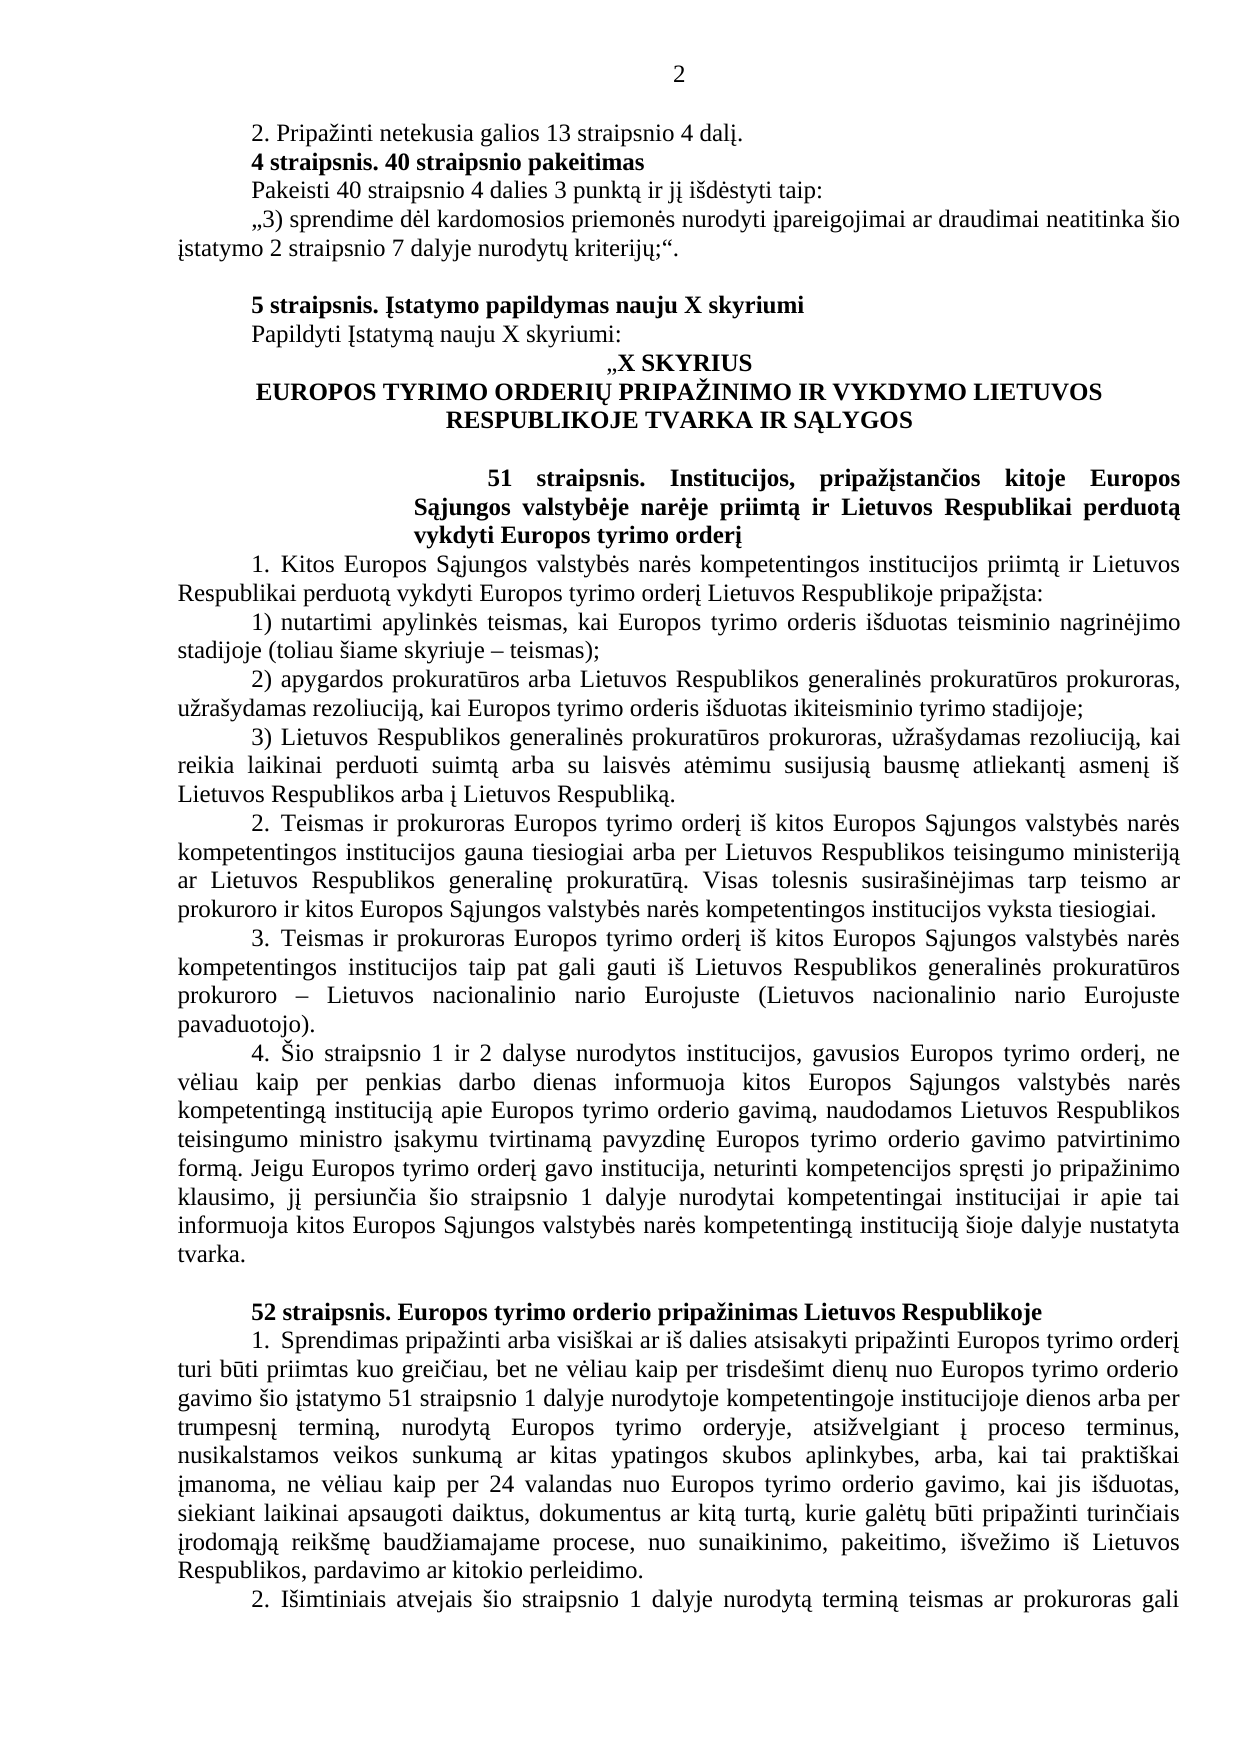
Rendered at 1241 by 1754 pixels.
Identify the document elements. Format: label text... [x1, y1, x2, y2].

text 3) Lietuvos Respublikos generalinės prokuratūros prokuroras, užrašydamas rezoliuciją, kai reikia laikinai perduoti suimtą arba su laisvės atėmimu susijusią bausmę atliekantį asmenį iš Lietuvos Respublikos arba į Lietuvos Respubliką. [177, 722, 1181, 808]
text „3) sprendime dėl kardomosios priemonės nurodyti įpareigojimai ar draudimai neatitinka šio įstatymo 2 straipsnio 7 dalyje nurodytų kriterijų;“. [177, 204, 1181, 262]
text 1) nutartimi apylinkės teismas, kai Europos tyrimo orderis išduotas teisminio nagrinėjimo stadijoje (toliau šiame skyriuje – teismas); [177, 607, 1181, 664]
text 4. Šio straipsnio 1 ir 2 dalyse nurodytos institucijos, gavusios Europos tyrimo orderį, ne vėliau kaip per penkias darbo dienas informuoja kitos Europos Sąjungos valstybės narės kompetentingą instituciją apie Europos tyrimo orderio gavimą, naudodamos Lietuvos Respublikos teisingumo ministro įsakymu tvirtinamą pavyzdinę Europos tyrimo orderio gavimo patvirtinimo formą. Jeigu Europos tyrimo orderį gavo institucija, neturinti kompetencijos spręsti jo pripažinimo klausimo, jį persiunčia šio straipsnio 1 dalyje nurodytai kompetentingai institucijai ir apie tai informuoja kitos Europos Sąjungos valstybės narės kompetentingą instituciją šioje dalyje nustatyta tvarka. [177, 1038, 1181, 1268]
text 3. Teismas ir prokuroras Europos tyrimo orderį iš kitos Europos Sąjungos valstybės narės kompetentingos institucijos taip pat gali gauti iš Lietuvos Respublikos generalinės prokuratūros prokuroro – Lietuvos nacionalinio nario Eurojuste (Lietuvos nacionalinio nario Eurojuste pavaduotojo). [177, 923, 1181, 1038]
text Pakeisti 40 straipsnio 4 dalies 3 punktą ir jį išdėstyti taip: [177, 176, 1181, 204]
text EUROPOS TYRIMO ORDERIŲ PRIPAŽINIMO IR VYKDYMO LIETUVOS RESPUBLIKOJE TVARKA IR SĄLYGOS [177, 377, 1181, 434]
text 2) apygardos prokuratūros arba Lietuvos Respublikos generalinės prokuratūros prokuroras, užrašydamas rezoliuciją, kai Europos tyrimo orderis išduotas ikiteisminio tyrimo stadijoje; [177, 664, 1181, 722]
text 4 straipsnis. 40 straipsnio pakeitimas [177, 147, 1181, 176]
text Papildyti Įstatymą nauju X skyriumi: [177, 319, 1181, 348]
text 1. Sprendimas pripažinti arba visiškai ar iš dalies atsisakyti pripažinti Europos tyrimo orderį turi būti priimtas kuo greičiau, bet ne vėliau kaip per trisdešimt dienų nuo Europos tyrimo orderio gavimo šio įstatymo 51 straipsnio 1 dalyje nurodytoje kompetentingoje institucijoje dienos arba per trumpesnį terminą, nurodytą Europos tyrimo orderyje, atsižvelgiant į proceso terminus, nusikalstamos veikos sunkumą ar kitas ypatingos skubos aplinkybes, arba, kai tai praktiškai įmanoma, ne vėliau kaip per 24 valandas nuo Europos tyrimo orderio gavimo, kai jis išduotas, siekiant laikinai apsaugoti daiktus, dokumentus ar kitą turtą, kurie galėtų būti pripažinti turinčiais įrodomąją reikšmę baudžiamajame procese, nuo sunaikinimo, pakeitimo, išvežimo iš Lietuvos Respublikos, pardavimo ar kitokio perleidimo. [177, 1326, 1181, 1584]
text 5 straipsnis. Įstatymo papildymas nauju X skyriumi [177, 291, 1181, 319]
text 52 straipsnis. Europos tyrimo orderio pripažinimas Lietuvos Respublikoje [177, 1297, 1181, 1326]
text 2. Teismas ir prokuroras Europos tyrimo orderį iš kitos Europos Sąjungos valstybės narės kompetentingos institucijos gauna tiesiogiai arba per Lietuvos Respublikos teisingumo ministeriją ar Lietuvos Respublikos generalinę prokuratūrą. Visas tolesnis susirašinėjimas tarp teismo ar prokuroro ir kitos Europos Sąjungos valstybės narės kompetentingos institucijos vyksta tiesiogiai. [177, 808, 1181, 923]
text 2. Išimtiniais atvejais šio straipsnio 1 dalyje nurodytą terminą teismas ar prokuroras gali [177, 1584, 1181, 1613]
text 1. Kitos Europos Sąjungos valstybės narės kompetentingos institucijos priimtą ir Lietuvos Respublikai perduotą vykdyti Europos tyrimo orderį Lietuvos Respublikoje pripažįsta: [177, 549, 1181, 607]
text „X SKYRIUS [177, 348, 1181, 377]
text 51 straipsnis. Institucijos, pripažįstančios kitoje Europos Sąjungos valstybėje narėje priimtą ir Lietuvos Respublikai perduotą vykdyti Europos tyrimo orderį [413, 463, 1181, 549]
text 2. Pripažinti netekusia galios 13 straipsnio 4 dalį. [177, 118, 1181, 147]
